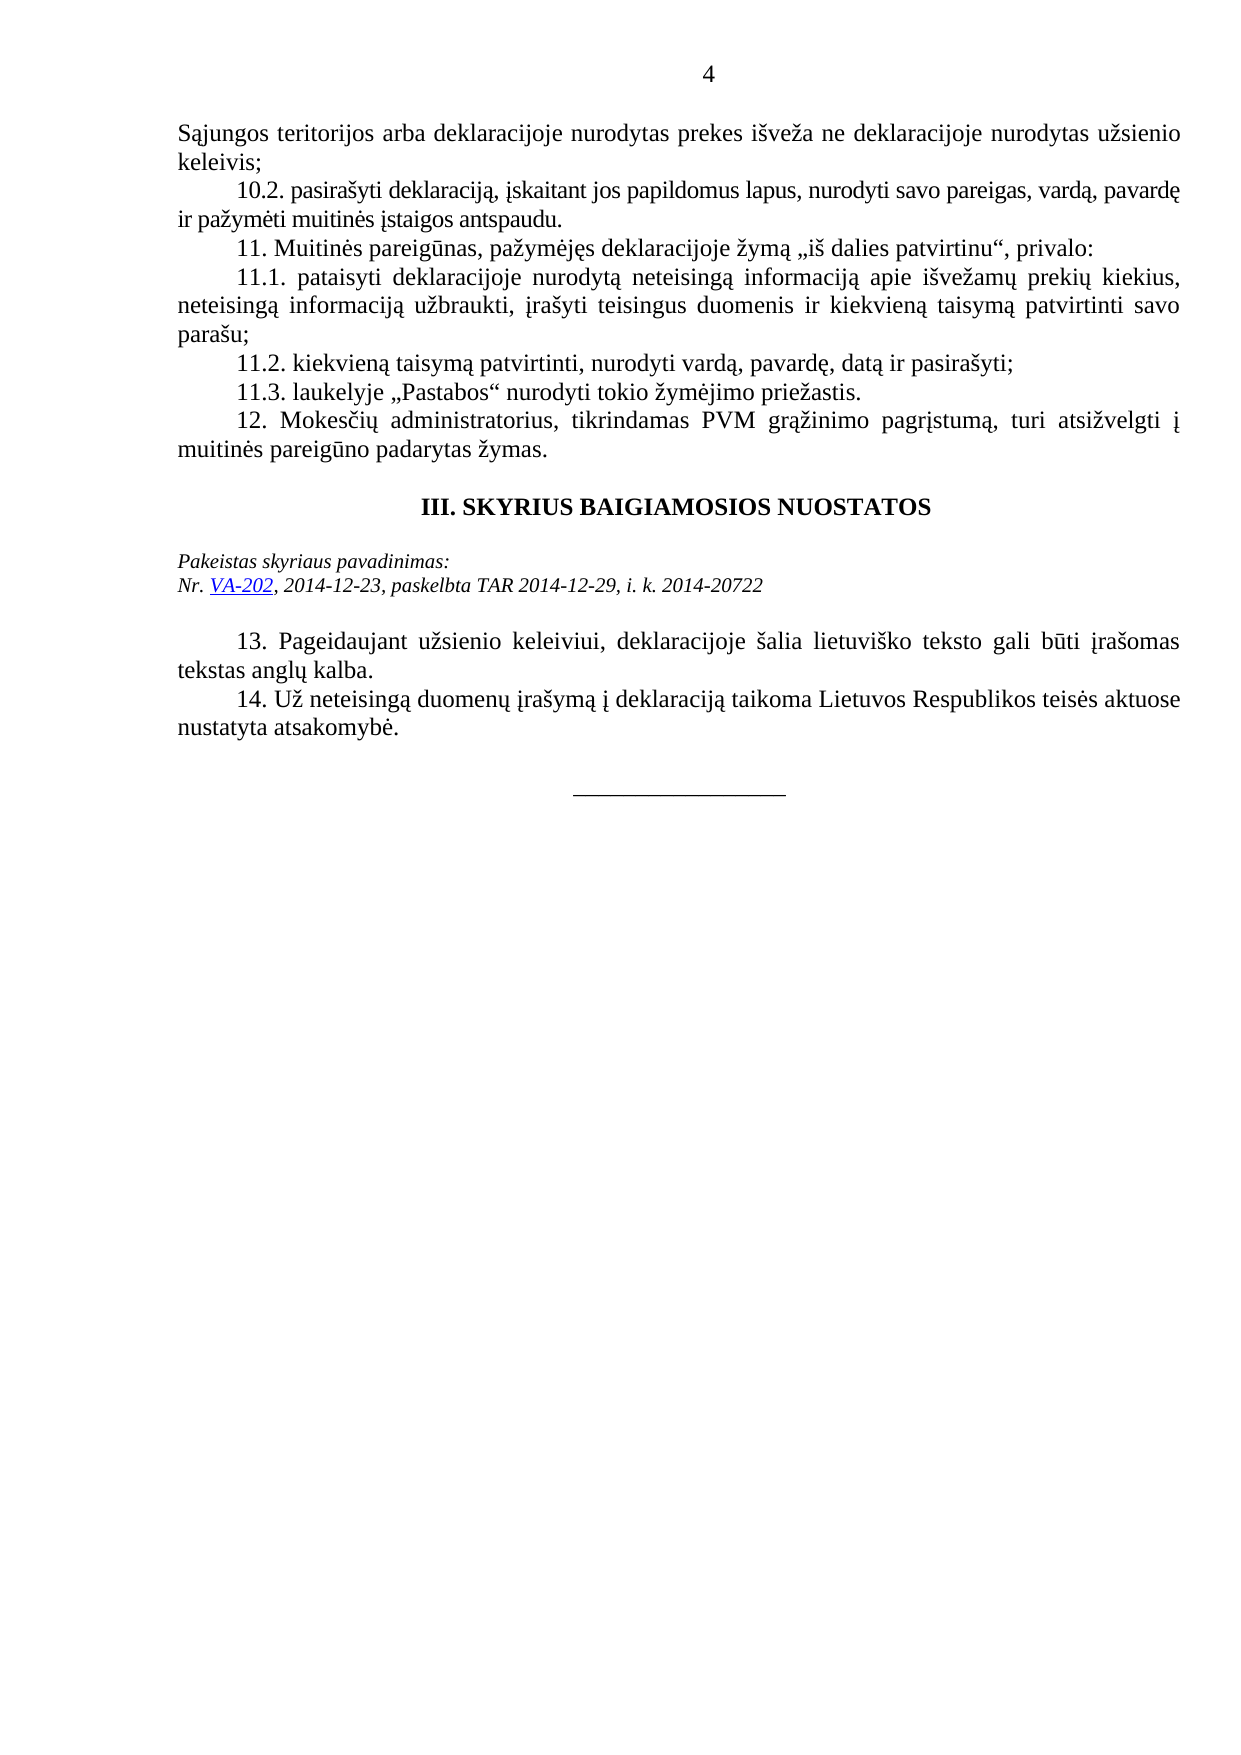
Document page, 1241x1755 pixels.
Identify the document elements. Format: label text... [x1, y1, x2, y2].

text 11.3. laukelyje „Pastabos“ nurodyti tokio žymėjimo priežastis. [177, 377, 1181, 406]
text Sąjungos teritorijos arba deklaracijoje nurodytas prekes išveža ne deklaracijoje nurodytas užsienio keleivis; [177, 118, 1181, 176]
text 12. Mokesčių administratorius, tikrindamas PVM grąžinimo pagrįstumą, turi atsižvelgti į muitinės pareigūno padarytas žymas. [177, 406, 1181, 463]
text 13. Pageidaujant užsienio keleiviui, deklaracijoje šalia lietuviško teksto gali būti įrašomas tekstas anglų kalba. [177, 626, 1181, 684]
text Pakeistas skyriaus pavadinimas: [177, 549, 1181, 573]
text 10.2. pasirašyti deklaraciją, įskaitant jos papildomus lapus, nurodyti savo pareigas, vardą, pavardę ir pažymėti muitinės įstaigos antspaudu. [177, 176, 1181, 233]
text 11.1. pataisyti deklaracijoje nurodytą neteisingą informaciją apie išvežamų prekių kiekius, neteisingą informaciją užbraukti, įrašyti teisingus duomenis ir kiekvieną taisymą patvirtinti savo parašu; [177, 262, 1181, 348]
text 11. Muitinės pareigūnas, pažymėjęs deklaracijoje žymą „iš dalies patvirtinu“, privalo: [177, 233, 1181, 262]
text Nr. VA-202, 2014-12-23, paskelbta TAR 2014-12-29, i. k. 2014-20722 [177, 573, 1181, 597]
text _________________ [177, 770, 1181, 799]
text 14. Už neteisingą duomenų įrašymą į deklaraciją taikoma Lietuvos Respublikos teisės aktuose nustatyta atsakomybė. [177, 684, 1181, 741]
text III. SKYRIUS BAIGIAMOSIOS NUOSTATOS [177, 492, 1181, 521]
text 11.2. kiekvieną taisymą patvirtinti, nurodyti vardą, pavardę, datą ir pasirašyti; [177, 348, 1181, 377]
